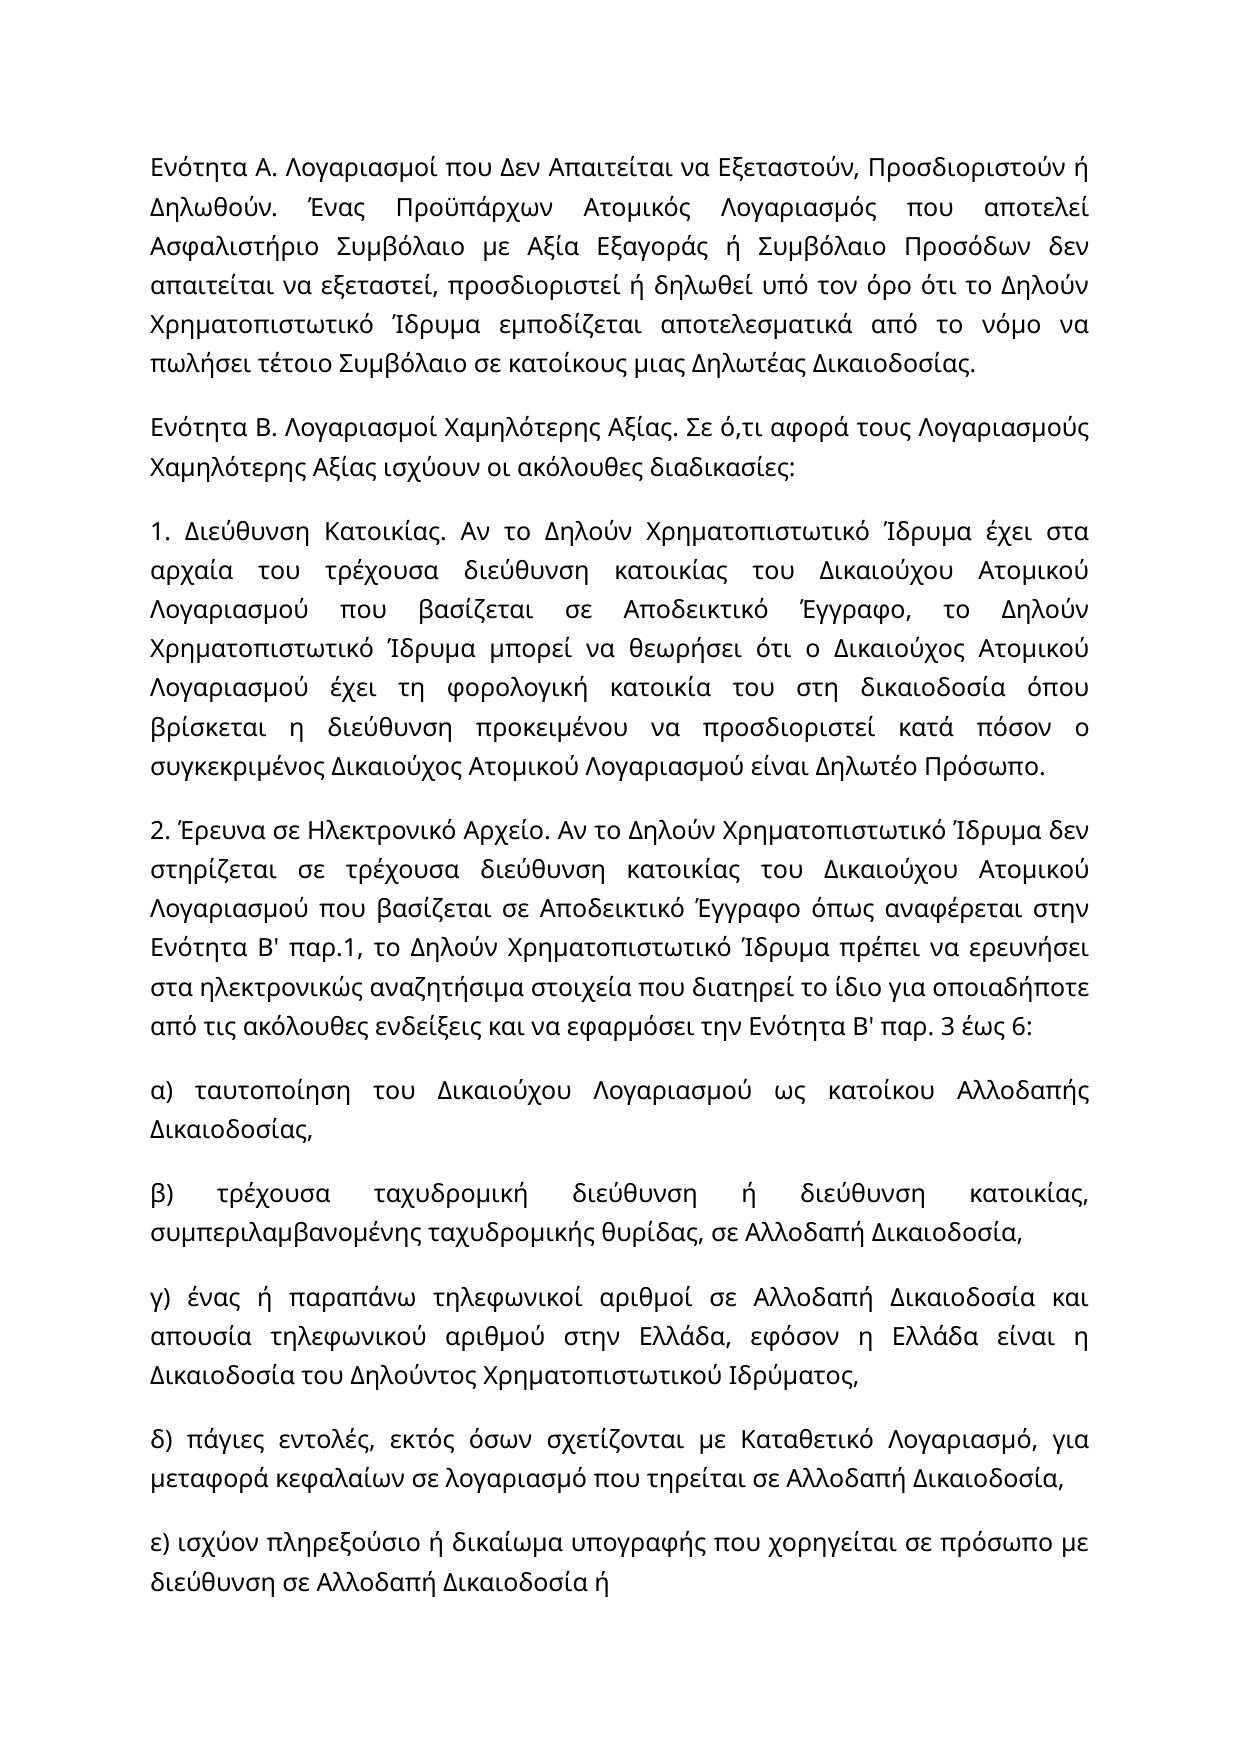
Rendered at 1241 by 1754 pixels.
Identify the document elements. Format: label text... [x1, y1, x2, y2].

text Ενότητα Α. Λογαριασμοί που Δεν Απαιτείται να Εξεταστούν, Προσδιοριστούν ή Δηλωθούν. Ένας Προϋπάρχων Ατομικός Λογαριασμός που αποτελεί Ασφαλιστήριο Συμβόλαιο με Αξία Εξαγοράς ή Συμβόλαιο Προσόδων δεν απαιτείται να εξεταστεί, προσδιοριστεί ή δηλωθεί υπό τον όρο ότι το Δηλούν Χρηματοπιστωτικό Ίδρυμα εμποδίζεται αποτελεσματικά από το νόμο να πωλήσει τέτοιο Συμβόλαιο σε κατοίκους μιας Δηλωτέας Δικαιοδοσίας. [150, 150, 1090, 380]
text γ) ένας ή παραπάνω τηλεφωνικοί αριθμοί σε Αλλοδαπή Δικαιοδοσία και απουσία τηλεφωνικού αριθμού στην Ελλάδα, εφόσον η Ελλάδα είναι η Δικαιοδοσία του Δηλούντος Χρηματοπιστωτικού Ιδρύματος, [150, 1279, 1090, 1392]
text ε) ισχύον πληρεξούσιο ή δικαίωμα υπογραφής που χορηγείται σε πρόσωπο με διεύθυνση σε Αλλοδαπή Δικαιοδοσία ή [150, 1525, 1090, 1598]
text Ενότητα Β. Λογαριασμοί Χαμηλότερης Αξίας. Σε ό,τι αφορά τους Λογαριασμούς Χαμηλότερης Αξίας ισχύουν οι ακόλουθες διαδικασίες: [150, 410, 1090, 483]
text δ) πάγιες εντολές, εκτός όσων σχετίζονται με Καταθετικό Λογαριασμό, για μεταφορά κεφαλαίων σε λογαριασμό που τηρείται σε Αλλοδαπή Δικαιοδοσία, [150, 1422, 1090, 1495]
text 1. Διεύθυνση Κατοικίας. Αν το Δηλούν Χρηματοπιστωτικό Ίδρυμα έχει στα αρχαία του τρέχουσα διεύθυνση κατοικίας του Δικαιούχου Ατομικού Λογαριασμού που βασίζεται σε Αποδεικτικό Έγγραφο, το Δηλούν Χρηματοπιστωτικό Ίδρυμα μπορεί να θεωρήσει ότι ο Δικαιούχος Ατομικού Λογαριασμού έχει τη φορολογική κατοικία του στη δικαιοδοσία όπου βρίσκεται η διεύθυνση προκειμένου να προσδιοριστεί κατά πόσον ο συγκεκριμένος Δικαιούχος Ατομικού Λογαριασμού είναι Δηλωτέο Πρόσωπο. [150, 513, 1090, 782]
text α) ταυτοποίηση του Δικαιούχου Λογαριασμού ως κατοίκου Αλλοδαπής Δικαιοδοσίας, [150, 1072, 1090, 1146]
text β) τρέχουσα ταχυδρομική διεύθυνση ή διεύθυνση κατοικίας, συμπεριλαμβανομένης ταχυδρομικής θυρίδας, σε Αλλοδαπή Δικαιοδοσία, [150, 1176, 1090, 1249]
text 2. Έρευνα σε Ηλεκτρονικό Αρχείο. Αν το Δηλούν Χρηματοπιστωτικό Ίδρυμα δεν στηρίζεται σε τρέχουσα διεύθυνση κατοικίας του Δικαιούχου Ατομικού Λογαριασμού που βασίζεται σε Αποδεικτικό Έγγραφο όπως αναφέρεται στην Ενότητα Β' παρ.1, το Δηλούν Χρηματοπιστωτικό Ίδρυμα πρέπει να ερευνήσει στα ηλεκτρονικώς αναζητήσιμα στοιχεία που διατηρεί το ίδιο για οποιαδήποτε από τις ακόλουθες ενδείξεις και να εφαρμόσει την Ενότητα Β' παρ. 3 έως 6: [150, 812, 1090, 1042]
